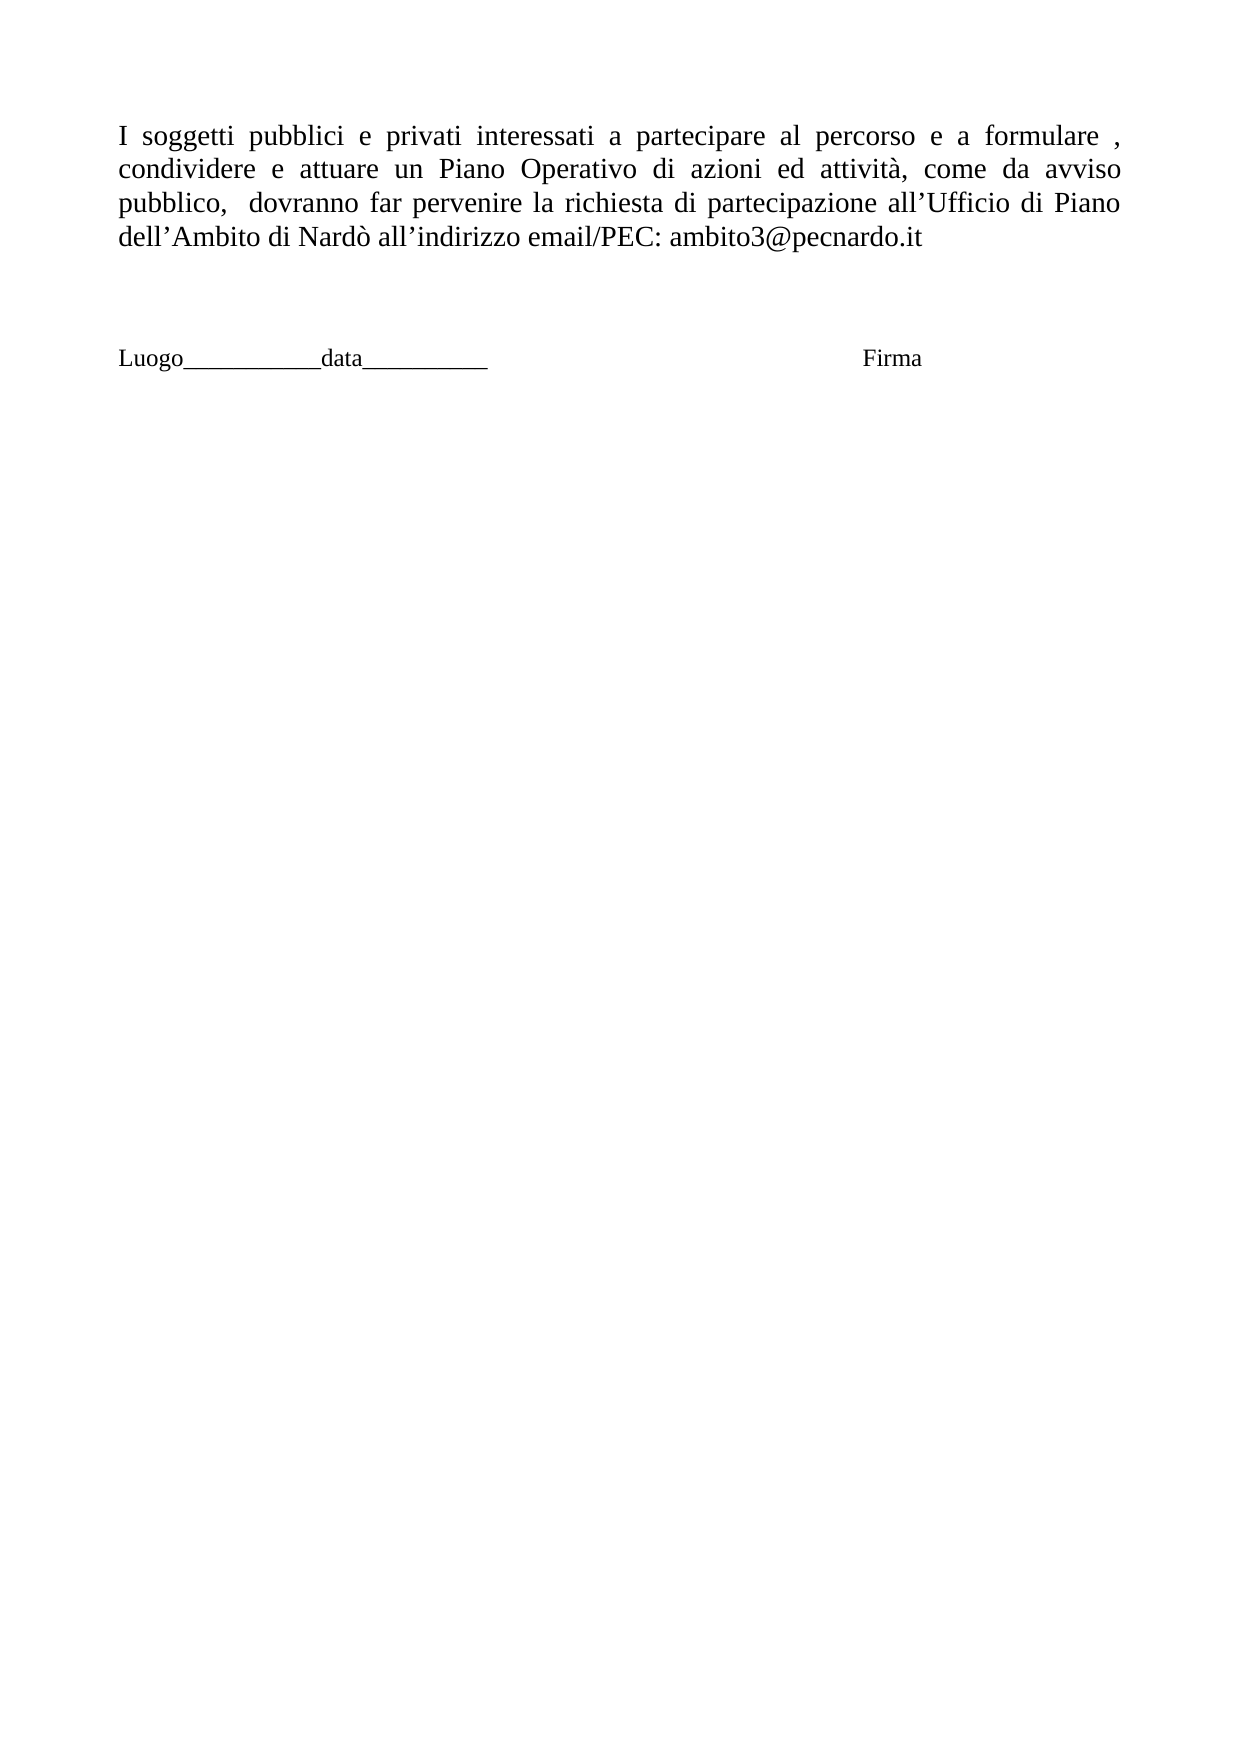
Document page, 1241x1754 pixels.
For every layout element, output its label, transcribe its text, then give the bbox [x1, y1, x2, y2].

text Luogo___________data__________ Firma [118, 343, 1122, 372]
text I soggetti pubblici e privati interessati a partecipare al percorso e a formulare , condividere e attuare un Piano Operativo di azioni ed attività, come da avviso pubblico, dovranno far pervenire la richiesta di partecipazione all’Ufficio di Piano dell’Ambito di Nardò all’indirizzo email/PEC: ambito3@pecnardo.it [118, 118, 1122, 252]
